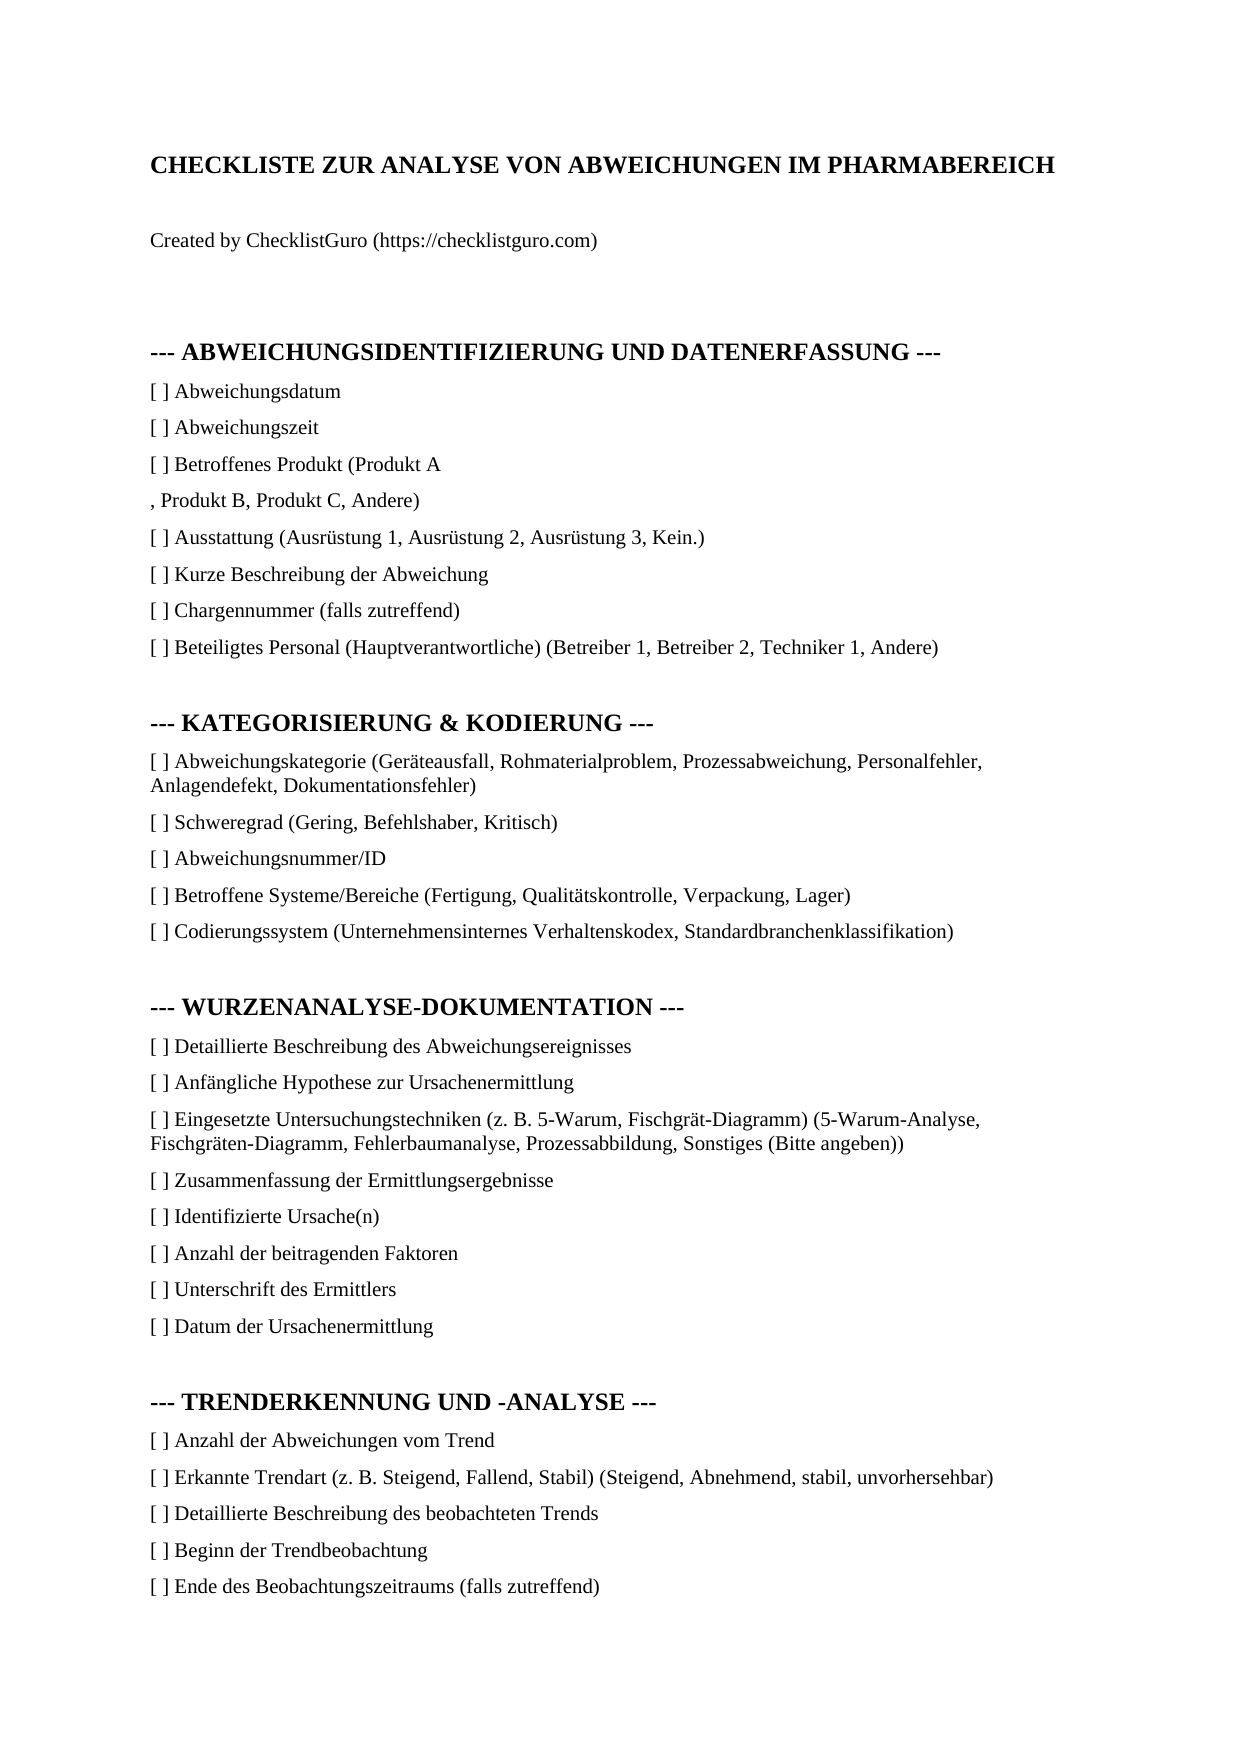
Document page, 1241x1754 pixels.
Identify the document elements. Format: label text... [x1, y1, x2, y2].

text --- ABWEICHUNGSIDENTIFIZIERUNG UND DATENERFASSUNG --- [150, 337, 1090, 366]
text [ ] Unterschrift des Ermittlers [150, 1277, 1090, 1301]
text [ ] Betroffene Systeme/Bereiche (Fertigung, Qualitätskontrolle, Verpackung, Lager) [150, 883, 1090, 907]
text , Produkt B, Produkt C, Andere) [150, 488, 1090, 512]
text [ ] Beginn der Trendbeobachtung [150, 1538, 1090, 1562]
text [ ] Beteiligtes Personal (Hauptverantwortliche) (Betreiber 1, Betreiber 2, Techniker 1, Andere) [150, 635, 1090, 659]
text [ ] Zusammenfassung der Ermittlungsergebnisse [150, 1167, 1090, 1192]
text [ ] Codierungssystem (Unternehmensinternes Verhaltenskodex, Standardbranchenklassifikation) [150, 919, 1090, 943]
text Created by ChecklistGuro (https://checklistguro.com) [150, 228, 1090, 252]
text CHECKLISTE ZUR ANALYSE VON ABWEICHUNGEN IM PHARMABEREICH [150, 150, 1090, 179]
text [ ] Detaillierte Beschreibung des Abweichungsereignisses [150, 1034, 1090, 1058]
text [ ] Ausstattung (Ausrüstung 1, Ausrüstung 2, Ausrüstung 3, Kein.) [150, 525, 1090, 549]
text [ ] Abweichungskategorie (Geräteausfall, Rohmaterialproblem, Prozessabweichung, Personalfehler, Anlagendefekt, Dokumentationsfehler) [150, 749, 1090, 797]
text [ ] Anzahl der beitragenden Faktoren [150, 1241, 1090, 1265]
text [ ] Abweichungszeit [150, 415, 1090, 439]
text [ ] Kurze Beschreibung der Abweichung [150, 562, 1090, 586]
text [ ] Eingesetzte Untersuchungstechniken (z. B. 5-Warum, Fischgrät-Diagramm) (5-Warum-Analyse, Fischgräten-Diagramm, Fehlerbaumanalyse, Prozessabbildung, Sonstiges (Bitte angeben)) [150, 1107, 1090, 1155]
text [ ] Abweichungsdatum [150, 379, 1090, 403]
text [ ] Datum der Ursachenermittlung [150, 1314, 1090, 1338]
text --- TRENDERKENNUNG UND -ANALYSE --- [150, 1387, 1090, 1416]
text [ ] Chargennummer (falls zutreffend) [150, 598, 1090, 622]
text [ ] Schweregrad (Gering, Befehlshaber, Kritisch) [150, 810, 1090, 834]
text [ ] Detaillierte Beschreibung des beobachteten Trends [150, 1501, 1090, 1525]
text [ ] Betroffenes Produkt (Produkt A [150, 452, 1090, 476]
text [ ] Anfängliche Hypothese zur Ursachenermittlung [150, 1070, 1090, 1094]
text [ ] Identifizierte Ursache(n) [150, 1204, 1090, 1228]
text [ ] Anzahl der Abweichungen vom Trend [150, 1428, 1090, 1452]
text --- KATEGORISIERUNG & KODIERUNG --- [150, 708, 1090, 737]
text --- WURZENANALYSE-DOKUMENTATION --- [150, 992, 1090, 1021]
text [ ] Erkannte Trendart (z. B. Steigend, Fallend, Stabil) (Steigend, Abnehmend, stabil, unvorhersehbar) [150, 1465, 1090, 1489]
text [ ] Ende des Beobachtungszeitraums (falls zutreffend) [150, 1574, 1090, 1598]
text [ ] Abweichungsnummer/ID [150, 846, 1090, 870]
